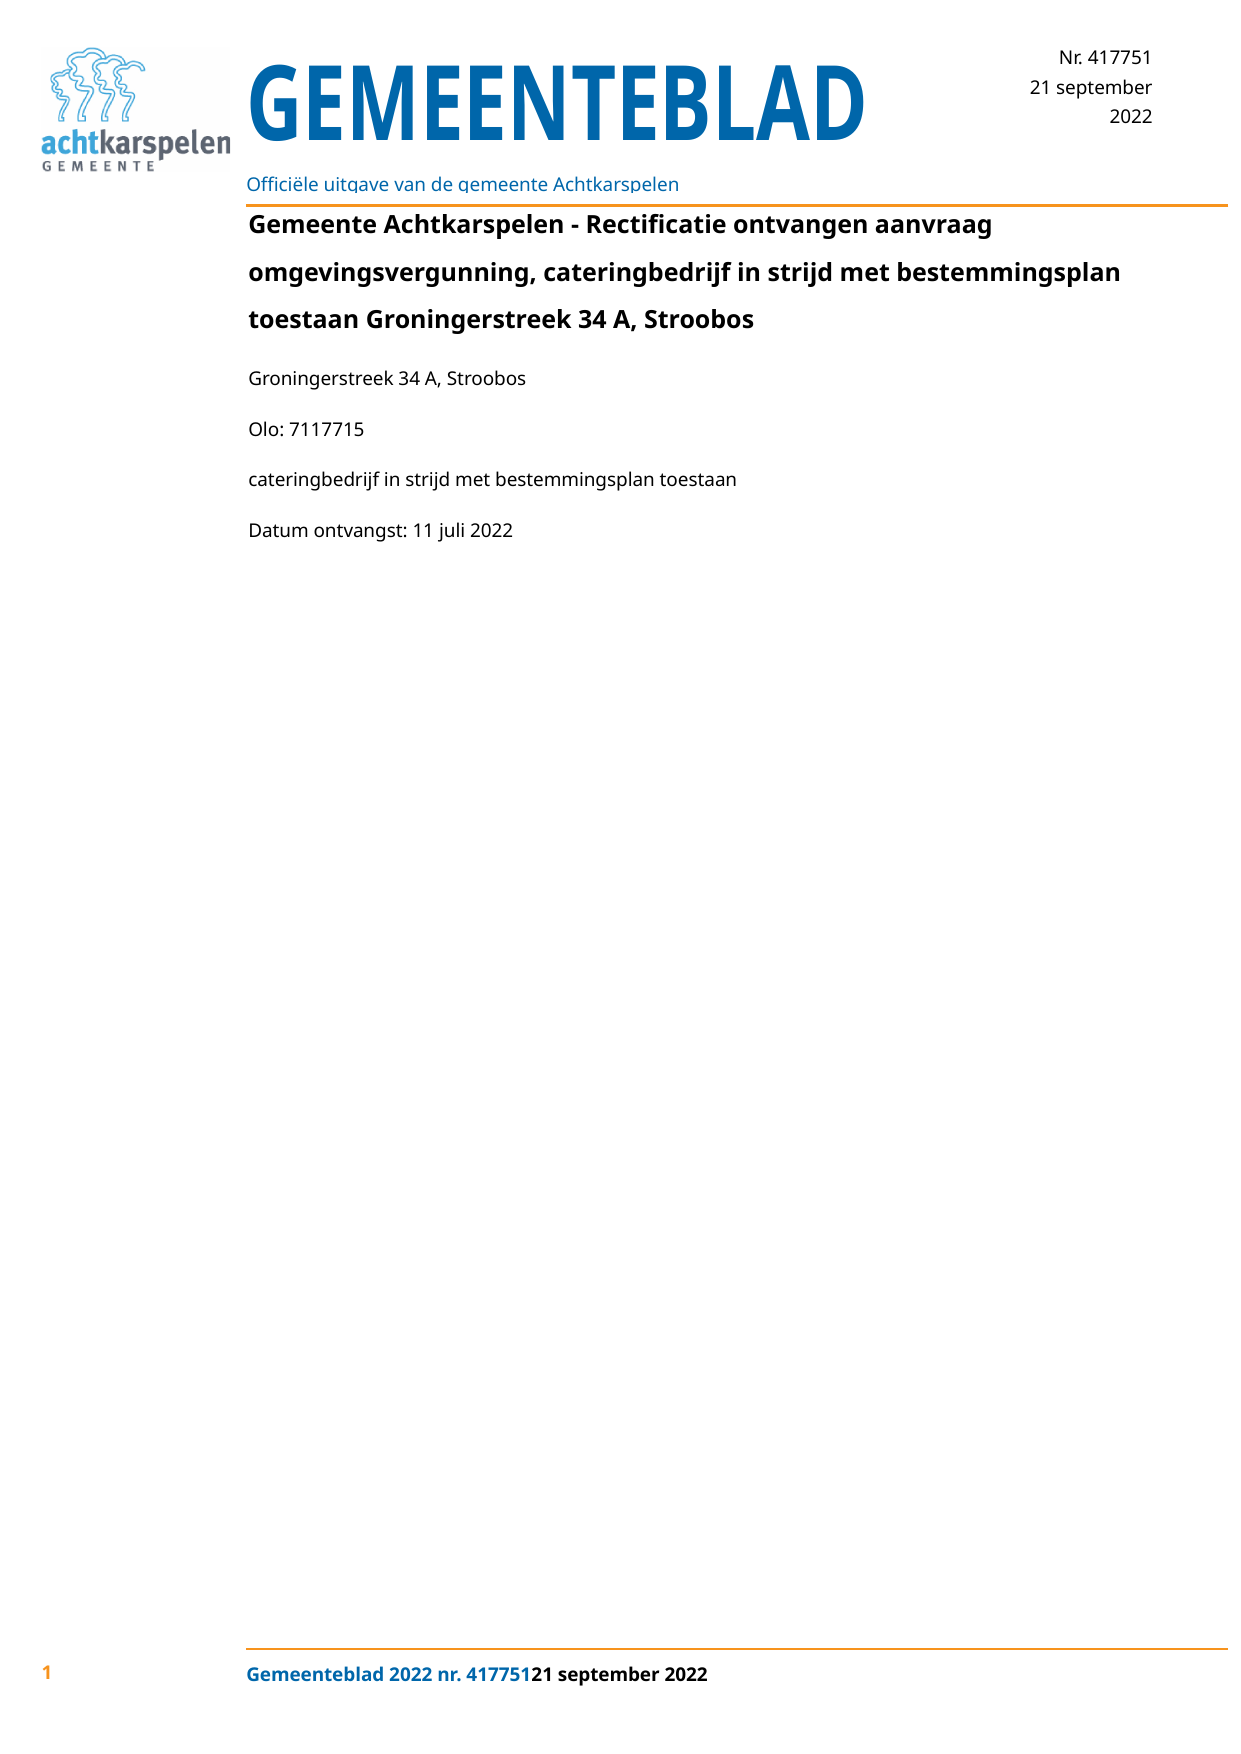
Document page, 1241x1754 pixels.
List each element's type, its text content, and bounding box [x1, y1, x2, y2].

text cateringbedrijf in strijd met bestemmingsplan toestaan [248, 466, 1152, 492]
text Groningerstreek 34 A, Stroobos [248, 366, 1152, 391]
text Datum ontvangst: 11 juli 2022 [248, 517, 1152, 542]
text Olo: 7117715 [248, 416, 1152, 442]
picture [41, 47, 231, 172]
text Gemeente Achtkarspelen - Rectificatie ontvangen aanvraag omgevingsvergunning, cateringbedrijf in strijd met bestemmingsplan toestaan Groningerstreek 34 A, Stroobos [248, 207, 1152, 336]
